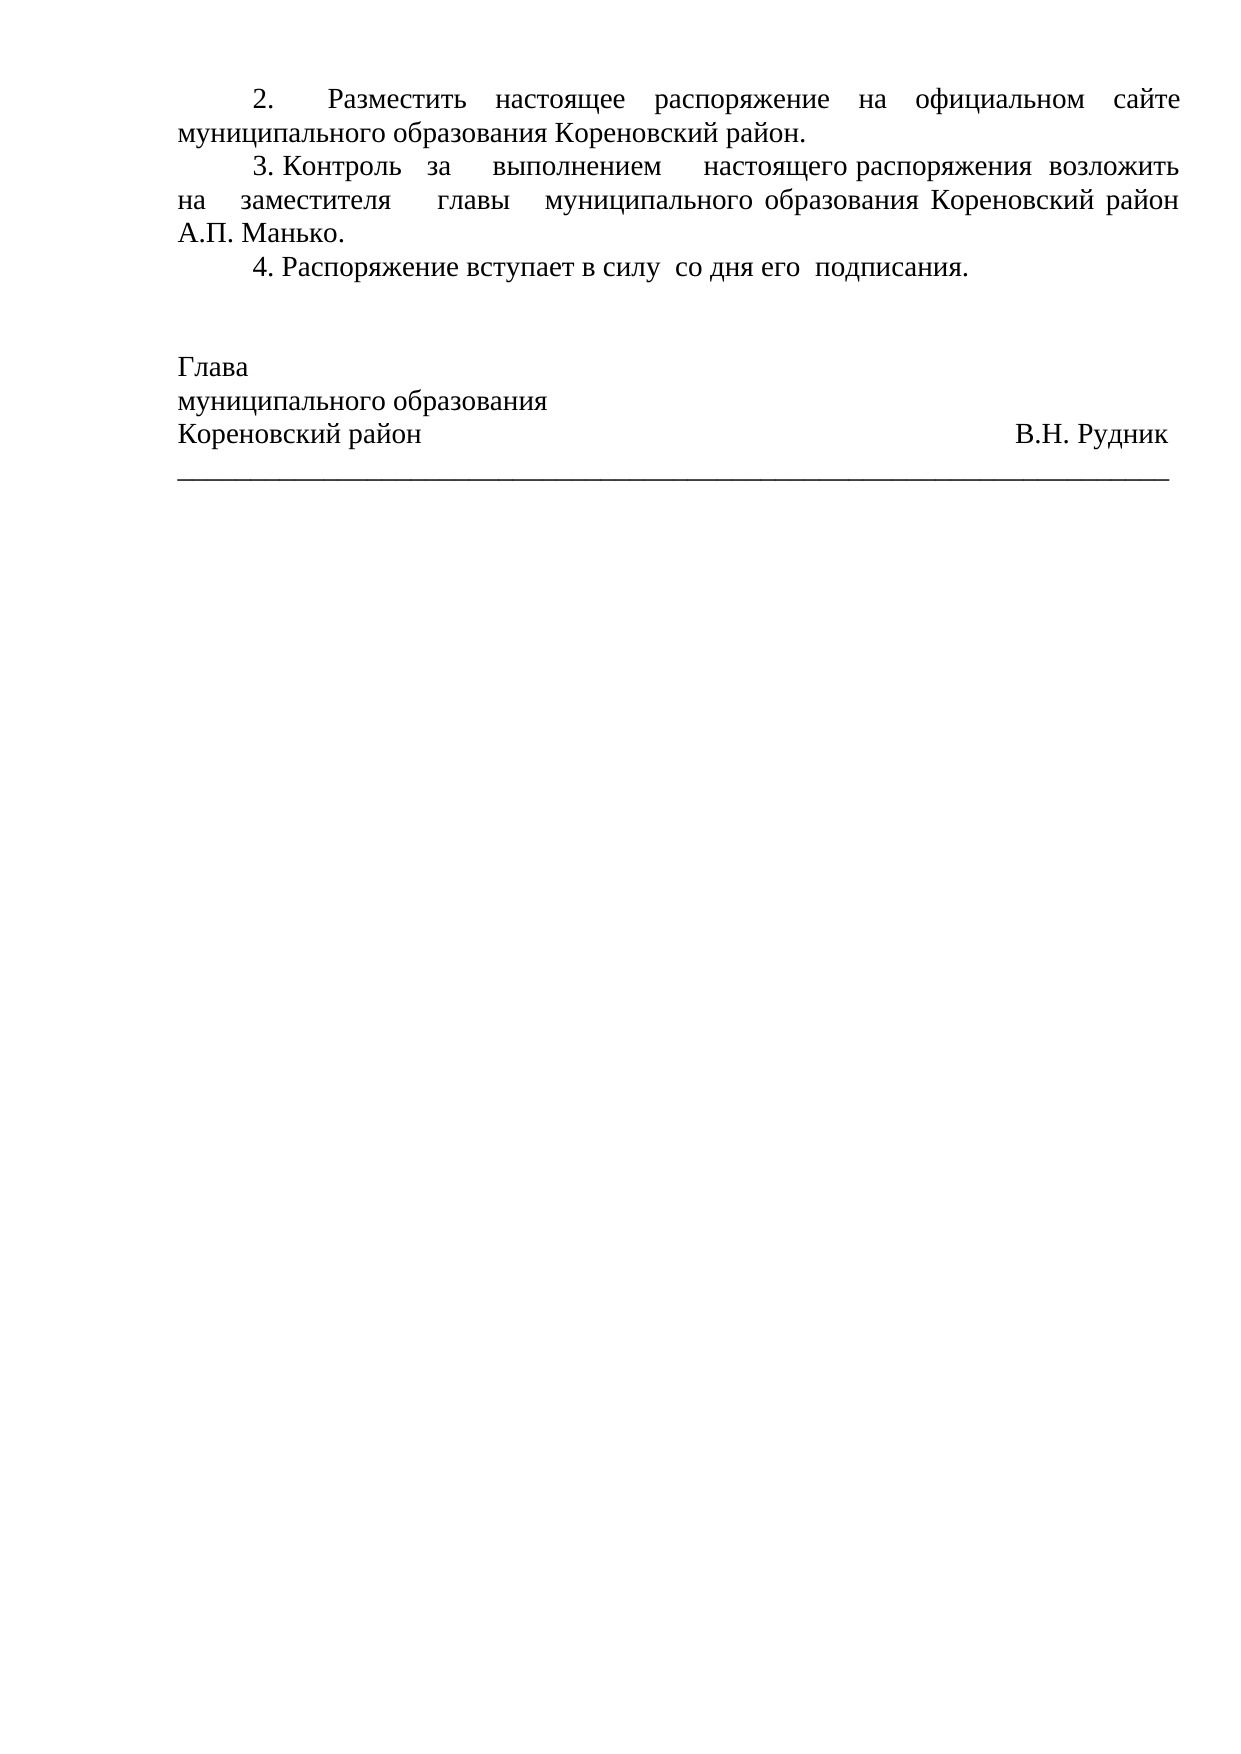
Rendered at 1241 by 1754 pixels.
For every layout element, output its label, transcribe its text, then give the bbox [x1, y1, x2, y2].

text 3. Контроль за выполнением настоящего распоряжения возложить на заместителя главы муниципального образования Кореновский район А.П. Манько. [177, 148, 1181, 249]
text 4. Распоряжение вступает в силу со дня его подписания. [177, 249, 1181, 282]
list Разместить настоящее распоряжение на официальном сайте муниципального образования Кореновский район. [177, 81, 1181, 148]
text Глава [177, 349, 1181, 383]
text Кореновский район В.Н. Рудник [177, 417, 1181, 450]
text ____________________________________________________________________ [177, 450, 1181, 484]
text муниципального образования [177, 383, 1181, 417]
